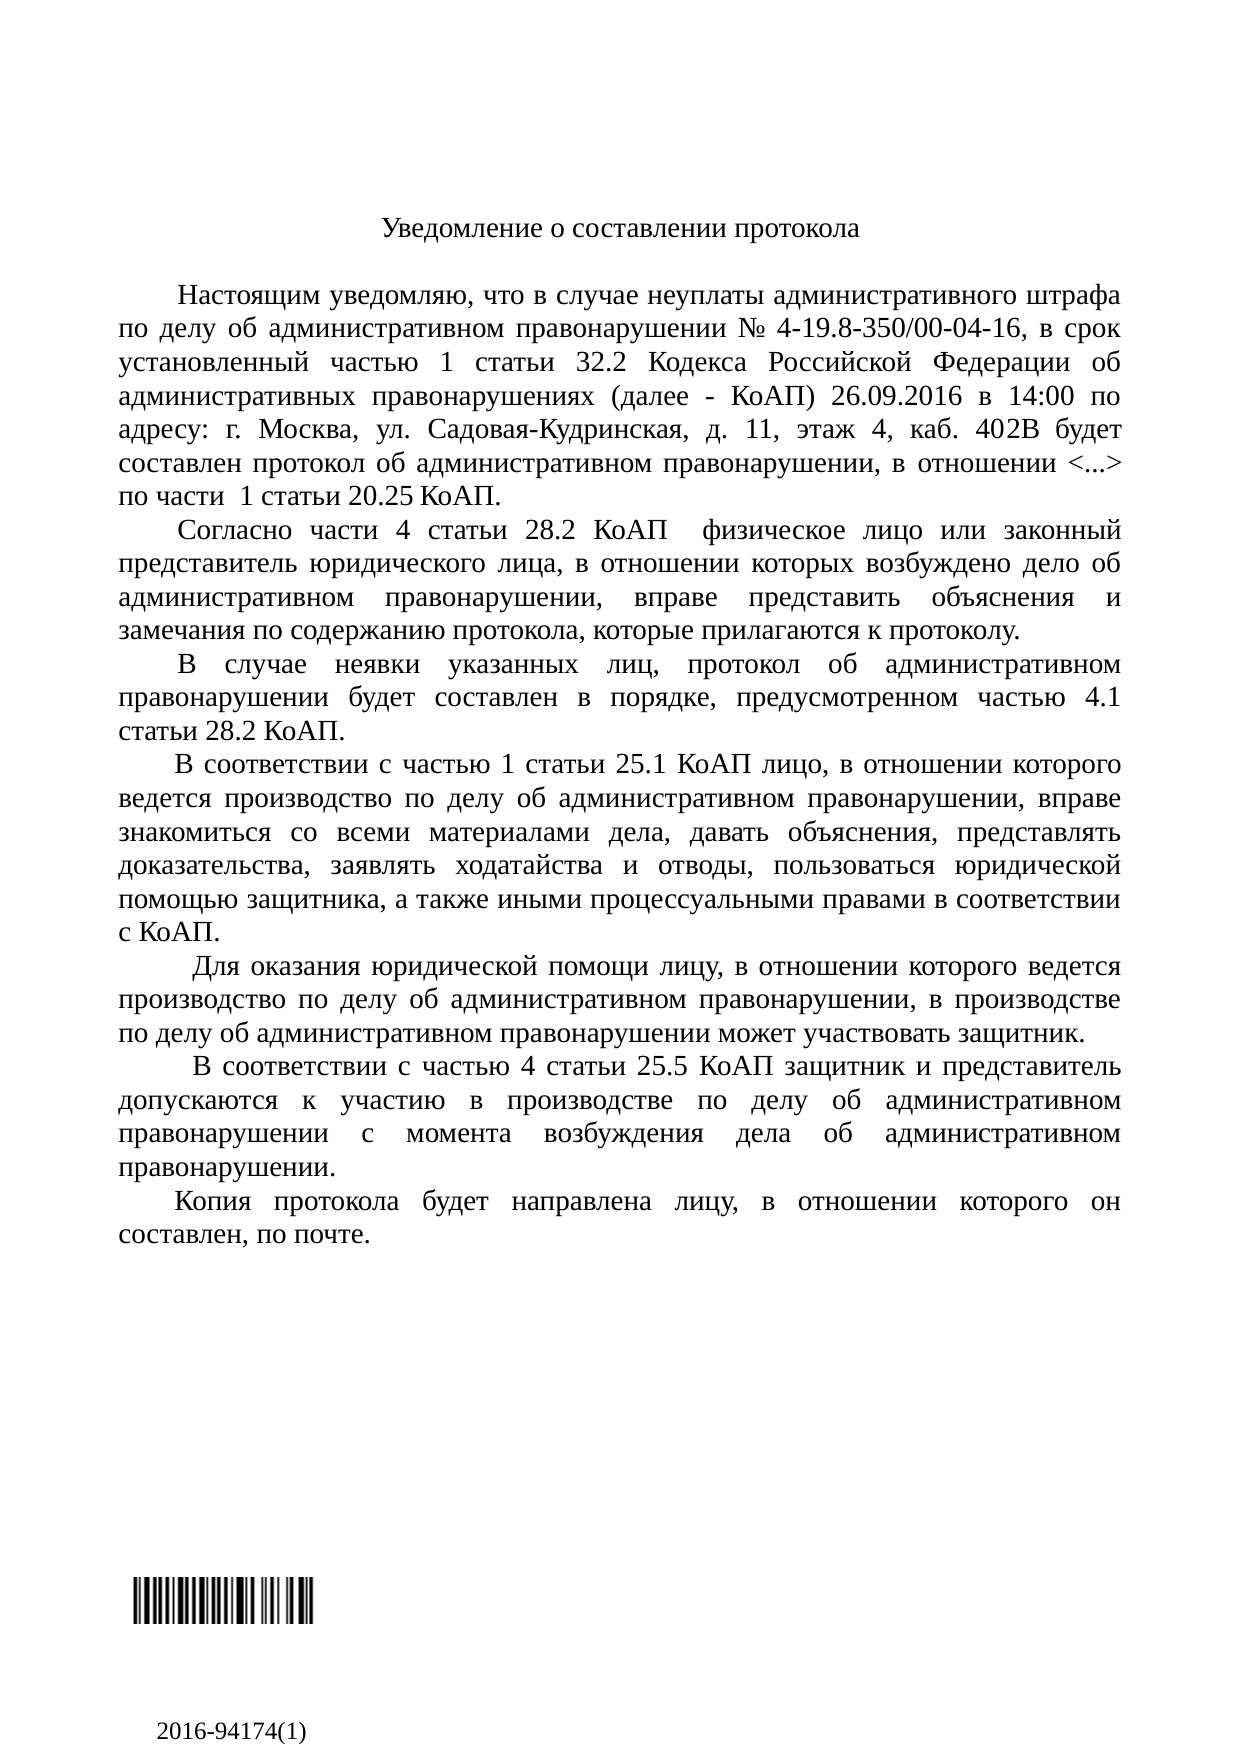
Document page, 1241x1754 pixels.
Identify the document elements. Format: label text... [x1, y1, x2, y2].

text Настоящим уведомляю, что в случае неуплаты административного штрафа по делу об административном правонарушении № 4-19.8-350/00-04-16, в срок установленный частью 1 статьи 32.2 Кодекса Российской Федерации об административных правонарушениях (далее - КоАП) 26.09.2016 в 14:00 по адресу: г. Москва, ул. Садовая-Кудринская, д. 11, этаж 4, каб. 402В будет составлен протокол об административном правонарушении, в отношении <...> по части 1 статьи 20.25 КоАП. [118, 277, 1122, 512]
text Согласно части 4 статьи 28.2 КоАП физическое лицо или законный представитель юридического лица, в отношении которых возбуждено дело об административном правонарушении, вправе представить объяснения и замечания по содержанию протокола, которые прилагаются к протоколу. [118, 512, 1122, 646]
text Копия протокола будет направлена лицу, в отношении которого он составлен, по почте. [118, 1183, 1122, 1250]
text В случае неявки указанных лиц, протокол об административном правонарушении будет составлен в порядке, предусмотренном частью 4.1 статьи 28.2 КоАП. [118, 646, 1122, 747]
text В соответствии с частью 4 статьи 25.5 КоАП защитник и представитель допускаются к участию в производстве по делу об административном правонарушении с момента возбуждения дела об административном правонарушении. [118, 1048, 1122, 1183]
text Уведомление о составлении протокола [118, 210, 1122, 243]
text Для оказания юридической помощи лицу, в отношении которого ведется производство по делу об административном правонарушении, в производстве по делу об административном правонарушении может участвовать защитник. [118, 948, 1122, 1048]
text В соответствии с частью 1 статьи 25.1 КоАП лицо, в отношении которого ведется производство по делу об административном правонарушении, вправе знакомиться со всеми материалами дела, давать объяснения, представлять доказательства, заявлять ходатайства и отводы, пользоваться юридической помощью защитника, а также иными процессуальными правами в соответствии с КоАП. [118, 747, 1122, 948]
picture [118, 1577, 331, 1624]
